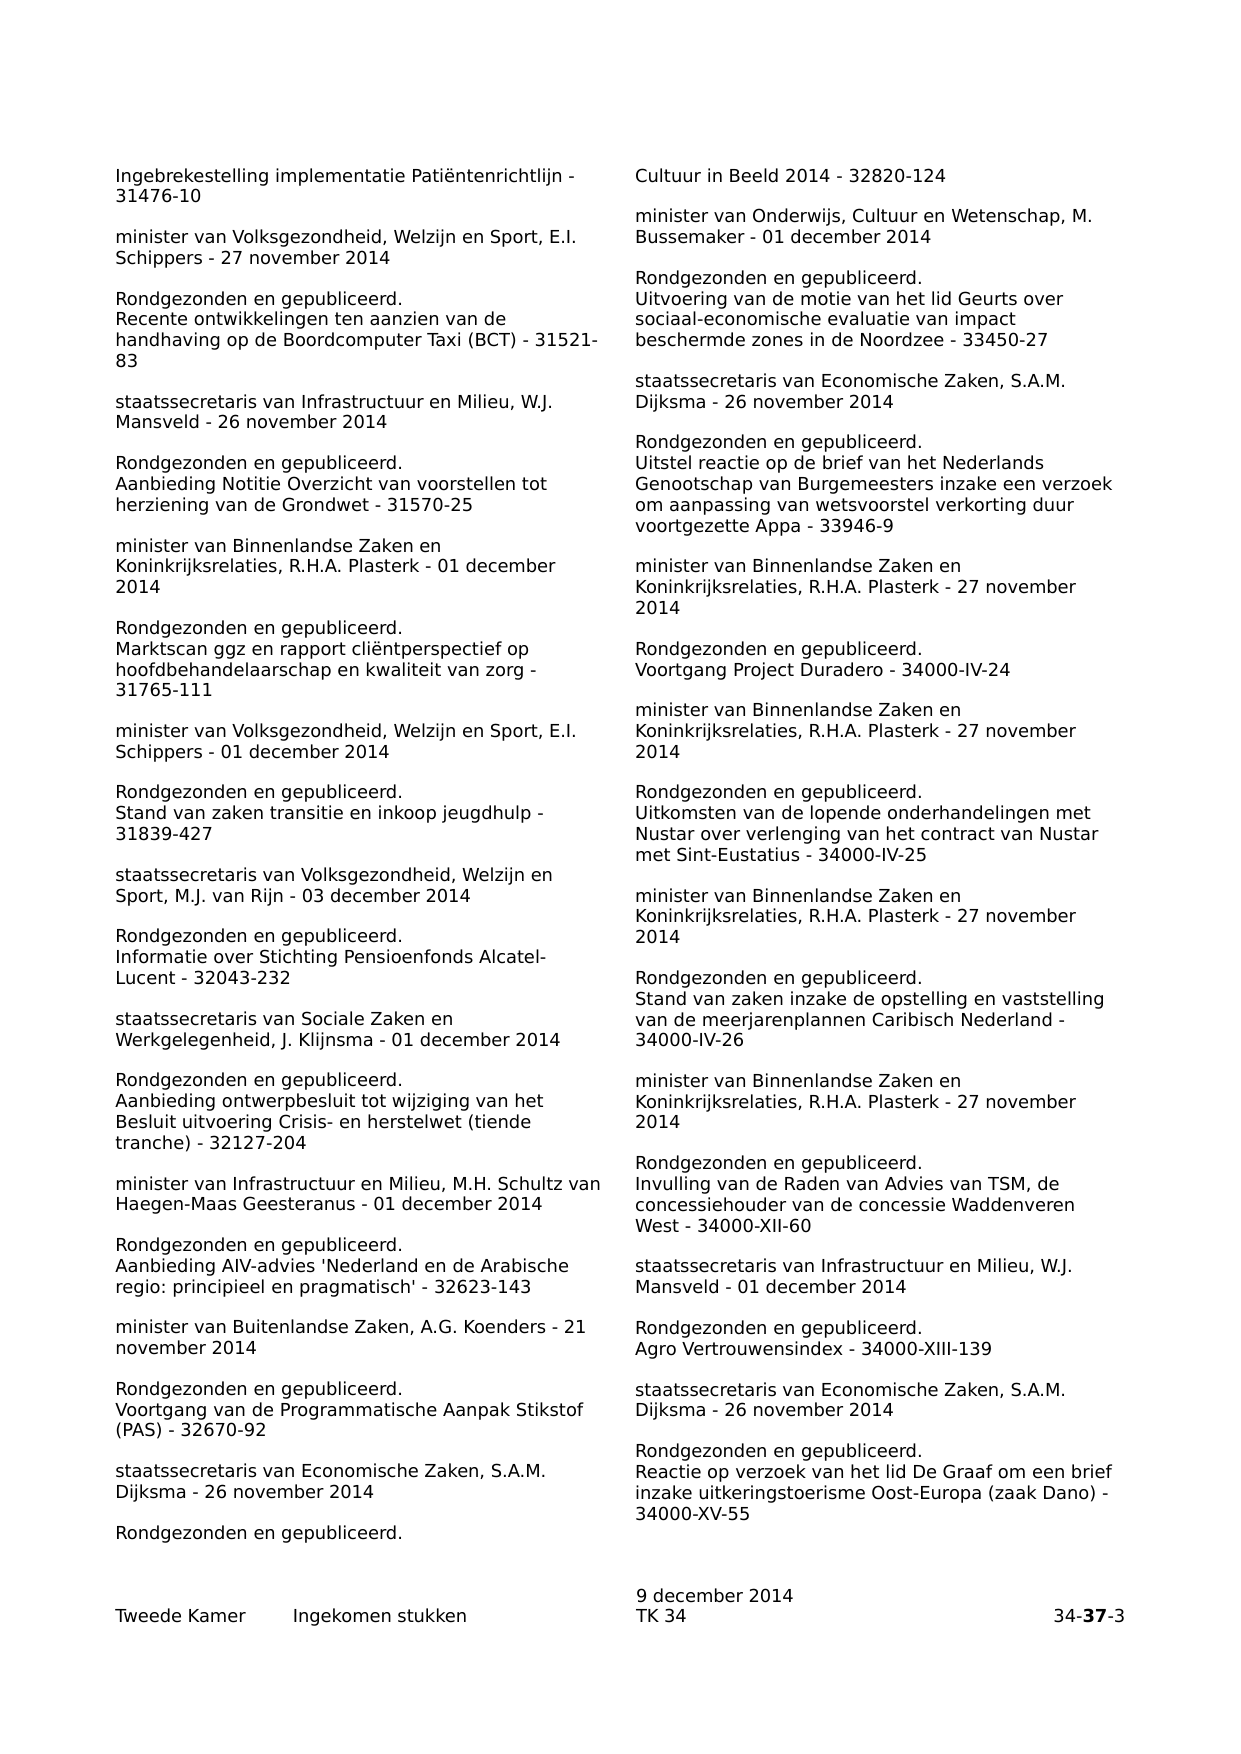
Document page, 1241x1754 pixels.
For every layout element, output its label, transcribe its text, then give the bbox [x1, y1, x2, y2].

text Rondgezonden en gepubliceerd. [115, 453, 605, 474]
text Aanbieding Notitie Overzicht van voorstellen tot herziening van de Grondwet - 31570-25 [115, 474, 605, 516]
text minister van Binnenlandse Zaken en Koninkrijksrelaties, R.H.A. Plasterk - 27 november 2014 [635, 886, 1125, 948]
text minister van Buitenlandse Zaken, A.G. Koenders - 21 november 2014 [115, 1317, 605, 1359]
text Uitkomsten van de lopende onderhandelingen met Nustar over verlenging van het contract van Nustar met Sint-Eustatius - 34000-IV-25 [635, 803, 1125, 866]
text Agro Vertrouwensindex - 34000-XIII-139 [635, 1338, 1125, 1359]
text staatssecretaris van Infrastructuur en Milieu, W.J. Mansveld - 01 december 2014 [635, 1256, 1125, 1298]
text Rondgezonden en gepubliceerd. [115, 618, 605, 638]
text Uitstel reactie op de brief van het Nederlands Genootschap van Burgemeesters inzake een verzoek om aanpassing van wetsvoorstel verkorting duur voortgezette Appa - 33946-9 [635, 453, 1125, 536]
text Rondgezonden en gepubliceerd. [115, 926, 605, 947]
text Voortgang van de Programmatische Aanpak Stikstof (PAS) - 32670-92 [115, 1399, 605, 1441]
text Rondgezonden en gepubliceerd. [635, 1441, 1125, 1462]
text Rondgezonden en gepubliceerd. [635, 782, 1125, 803]
text Rondgezonden en gepubliceerd. [635, 638, 1125, 659]
text Stand van zaken transitie en inkoop jeugdhulp - 31839-427 [115, 803, 605, 845]
text Stand van zaken inzake de opstelling en vaststelling van de meerjarenplannen Caribisch Nederland - 34000-IV-26 [635, 988, 1125, 1051]
text minister van Binnenlandse Zaken en Koninkrijksrelaties, R.H.A. Plasterk - 01 december 2014 [115, 536, 605, 598]
text Rondgezonden en gepubliceerd. [115, 782, 605, 803]
text Rondgezonden en gepubliceerd. [635, 1318, 1125, 1338]
text Aanbieding ontwerpbesluit tot wijziging van het Besluit uitvoering Crisis- en herstelwet (tiende tranche) - 32127-204 [115, 1091, 605, 1153]
text Cultuur in Beeld 2014 - 32820-124 [635, 165, 1125, 186]
text minister van Volksgezondheid, Welzijn en Sport, E.I. Schippers - 01 december 2014 [115, 721, 605, 762]
text Reactie op verzoek van het lid De Graaf om een brief inzake uitkeringstoerisme Oost-Europa (zaak Dano) - 34000-XV-55 [635, 1462, 1125, 1524]
text staatssecretaris van Economische Zaken, S.A.M. Dijksma - 26 november 2014 [635, 1379, 1125, 1421]
text staatssecretaris van Volksgezondheid, Welzijn en Sport, M.J. van Rijn - 03 december 2014 [115, 865, 605, 906]
text minister van Binnenlandse Zaken en Koninkrijksrelaties, R.H.A. Plasterk - 27 november 2014 [635, 1071, 1125, 1133]
text staatssecretaris van Sociale Zaken en Werkgelegenheid, J. Klijnsma - 01 december 2014 [115, 1009, 605, 1050]
text Uitvoering van de motie van het lid Geurts over sociaal-economische evaluatie van impact beschermde zones in de Noordzee - 33450-27 [635, 288, 1125, 351]
text minister van Binnenlandse Zaken en Koninkrijksrelaties, R.H.A. Plasterk - 27 november 2014 [635, 556, 1125, 618]
text minister van Volksgezondheid, Welzijn en Sport, E.I. Schippers - 27 november 2014 [115, 227, 605, 268]
text staatssecretaris van Infrastructuur en Milieu, W.J. Mansveld - 26 november 2014 [115, 392, 605, 433]
text Rondgezonden en gepubliceerd. [115, 1235, 605, 1256]
text Recente ontwikkelingen ten aanzien van de handhaving op de Boordcomputer Taxi (BCT) - 31521-83 [115, 309, 605, 372]
text Ingebrekestelling implementatie Patiëntenrichtlijn - 31476-10 [115, 165, 605, 207]
text Marktscan ggz en rapport cliëntperspectief op hoofdbehandelaarschap en kwaliteit van zorg - 31765-111 [115, 638, 605, 701]
text Invulling van de Raden van Advies van TSM, de concessiehouder van de concessie Waddenveren West - 34000-XII-60 [635, 1174, 1125, 1236]
text Voortgang Project Duradero - 34000-IV-24 [635, 659, 1125, 680]
text Rondgezonden en gepubliceerd. [635, 968, 1125, 988]
text Rondgezonden en gepubliceerd. [115, 1379, 605, 1399]
text Informatie over Stichting Pensioenfonds Alcatel-Lucent - 32043-232 [115, 947, 605, 989]
text Rondgezonden en gepubliceerd. [115, 1070, 605, 1091]
text Rondgezonden en gepubliceerd. [635, 268, 1125, 288]
text staatssecretaris van Economische Zaken, S.A.M. Dijksma - 26 november 2014 [115, 1461, 605, 1502]
text Rondgezonden en gepubliceerd. [635, 432, 1125, 453]
text minister van Binnenlandse Zaken en Koninkrijksrelaties, R.H.A. Plasterk - 27 november 2014 [635, 700, 1125, 762]
text Rondgezonden en gepubliceerd. [115, 1522, 605, 1543]
text Rondgezonden en gepubliceerd. [635, 1153, 1125, 1174]
text staatssecretaris van Economische Zaken, S.A.M. Dijksma - 26 november 2014 [635, 371, 1125, 412]
text Aanbieding AIV-advies 'Nederland en de Arabische regio: principieel en pragmatisch' - 32623-143 [115, 1256, 605, 1297]
text minister van Infrastructuur en Milieu, M.H. Schultz van Haegen-Maas Geesteranus - 01 december 2014 [115, 1173, 605, 1215]
text minister van Onderwijs, Cultuur en Wetenschap, M. Bussemaker - 01 december 2014 [635, 206, 1125, 248]
text Rondgezonden en gepubliceerd. [115, 288, 605, 309]
